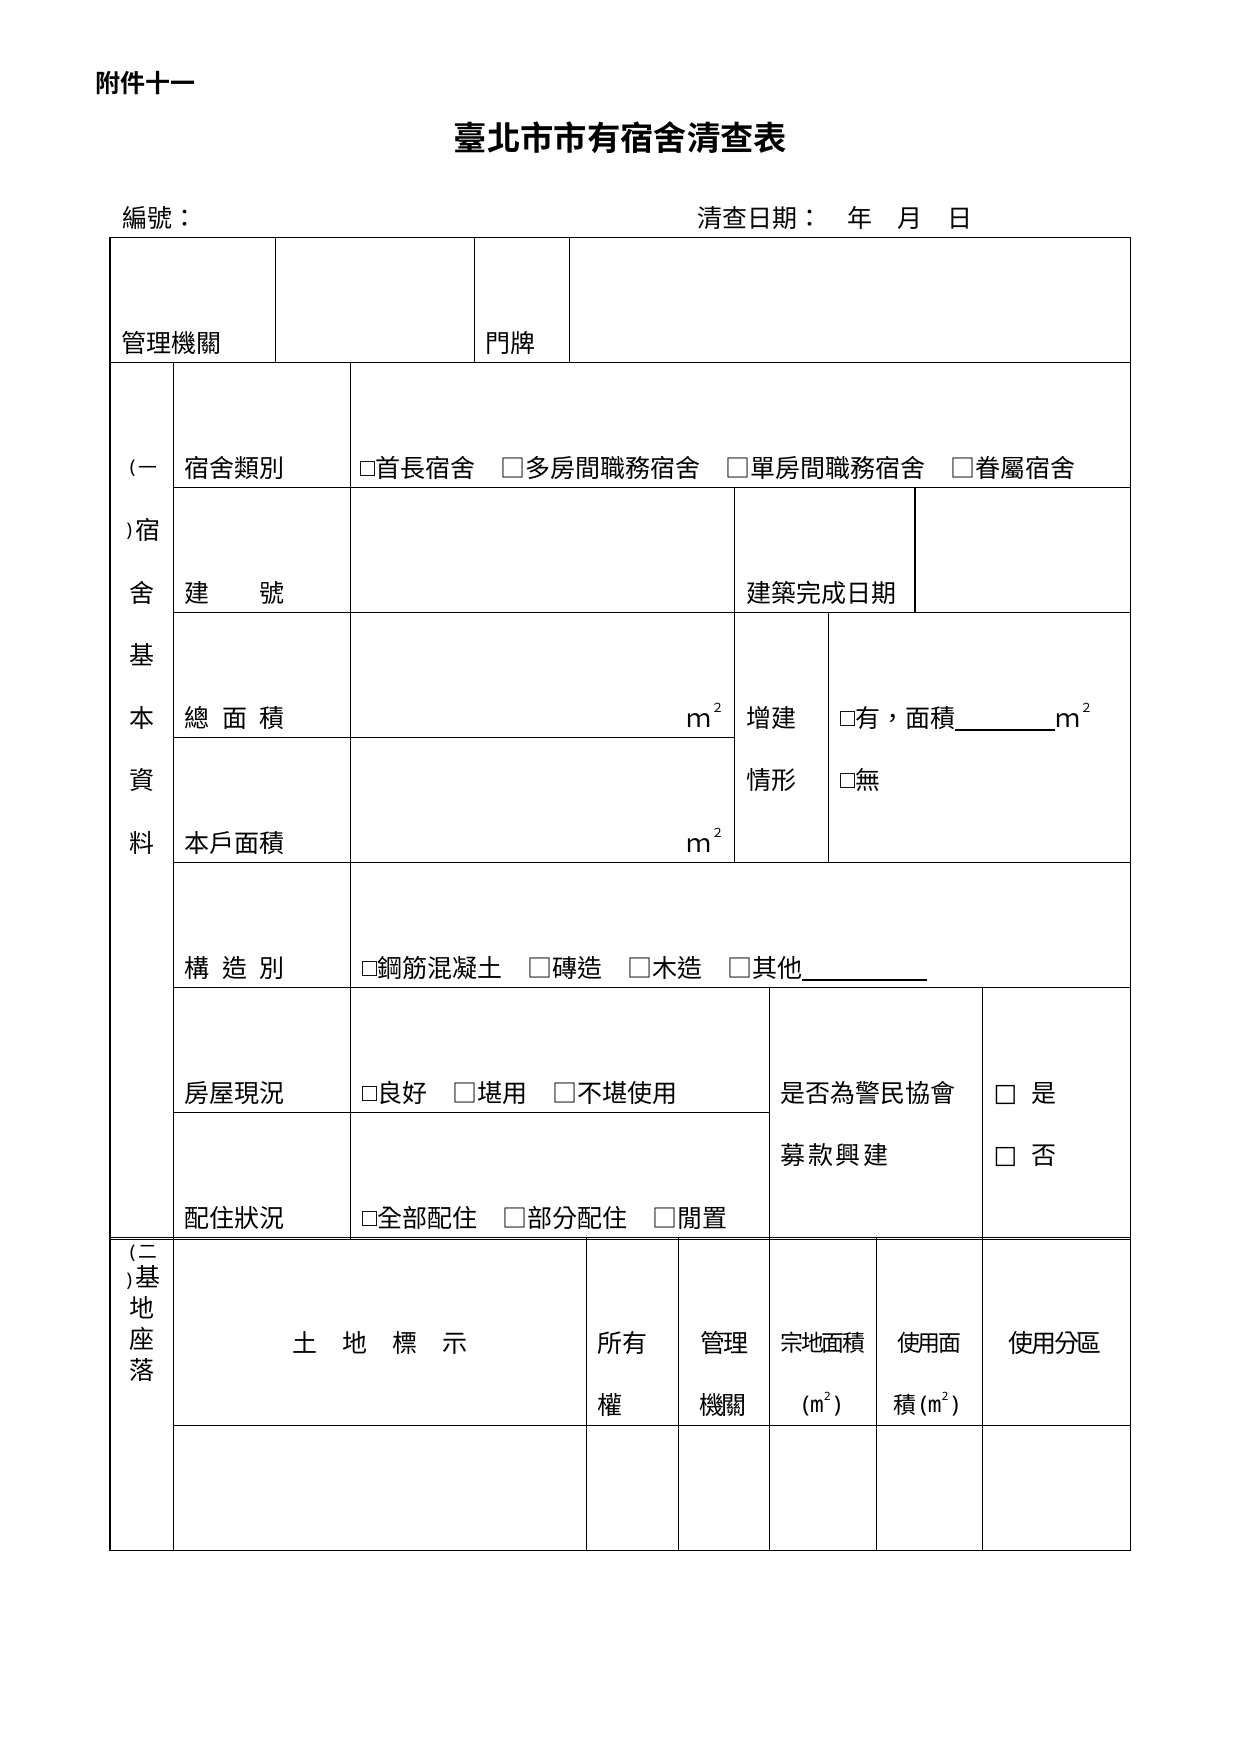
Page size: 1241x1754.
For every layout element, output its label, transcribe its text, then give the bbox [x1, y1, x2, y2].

table_header 管理機關 [111, 238, 275, 362]
table_cell □首長宿舍 □多房間職務宿舍 □單房間職務宿舍 □眷屬宿舍 [351, 363, 1130, 487]
table_cell ｍ２ [351, 738, 734, 862]
table_cell [174, 1426, 586, 1550]
table_cell [770, 1426, 876, 1550]
table_cell 配住狀況 [174, 1113, 350, 1237]
text 編號： 清查日期： 年 月 日 [118, 175, 972, 237]
table_cell [587, 1426, 678, 1550]
table_cell 使用分區 [983, 1240, 1130, 1425]
table_header [570, 238, 1130, 362]
table_cell □有，面積 ｍ２ □無 [829, 613, 1130, 862]
table_cell (二)基地座落 [111, 1240, 173, 1550]
table_cell □全部配住 □部分配住 □閒置 [351, 1113, 769, 1237]
text 臺北市市有宿舍清查表 [81, 56, 1122, 160]
table_cell 土 地 標 示 [174, 1240, 586, 1425]
table_cell 增建 情形 [735, 613, 828, 862]
table_header 門牌 [475, 238, 569, 362]
table_cell 建 號 [174, 488, 350, 612]
table_cell 是 否 [983, 988, 1130, 1237]
table_cell [351, 488, 734, 612]
table_cell □鋼筋混凝土 □磚造 □木造 □其他 [351, 863, 1130, 987]
table_cell 建築完成日期 [735, 488, 914, 612]
table_cell [679, 1426, 769, 1550]
table_cell □良好 □堪用 □不堪使用 [351, 988, 769, 1112]
table_cell 房屋現況 [174, 988, 350, 1112]
table_header [276, 238, 474, 362]
table_cell 所有權 [587, 1240, 678, 1425]
table_cell [877, 1426, 982, 1550]
table_cell [916, 488, 1130, 612]
table_cell 宿舍類別 [174, 363, 350, 487]
table_cell 是否為警民協會募款興建 [770, 988, 982, 1237]
table_cell 總 面 積 [174, 613, 350, 737]
table_cell 構 造 別 [174, 863, 350, 987]
table_cell 管理機關 [679, 1240, 769, 1425]
table_cell ｍ２ [351, 613, 734, 737]
table_cell 宗地面積(m2) [770, 1240, 876, 1425]
table_cell 本戶面積 [174, 738, 350, 862]
table_cell 使用面積(m2) [877, 1240, 982, 1425]
table_cell (一)宿舍基本資料 [111, 363, 173, 1237]
text 附件十一 [96, 63, 212, 100]
table_cell [983, 1426, 1130, 1550]
